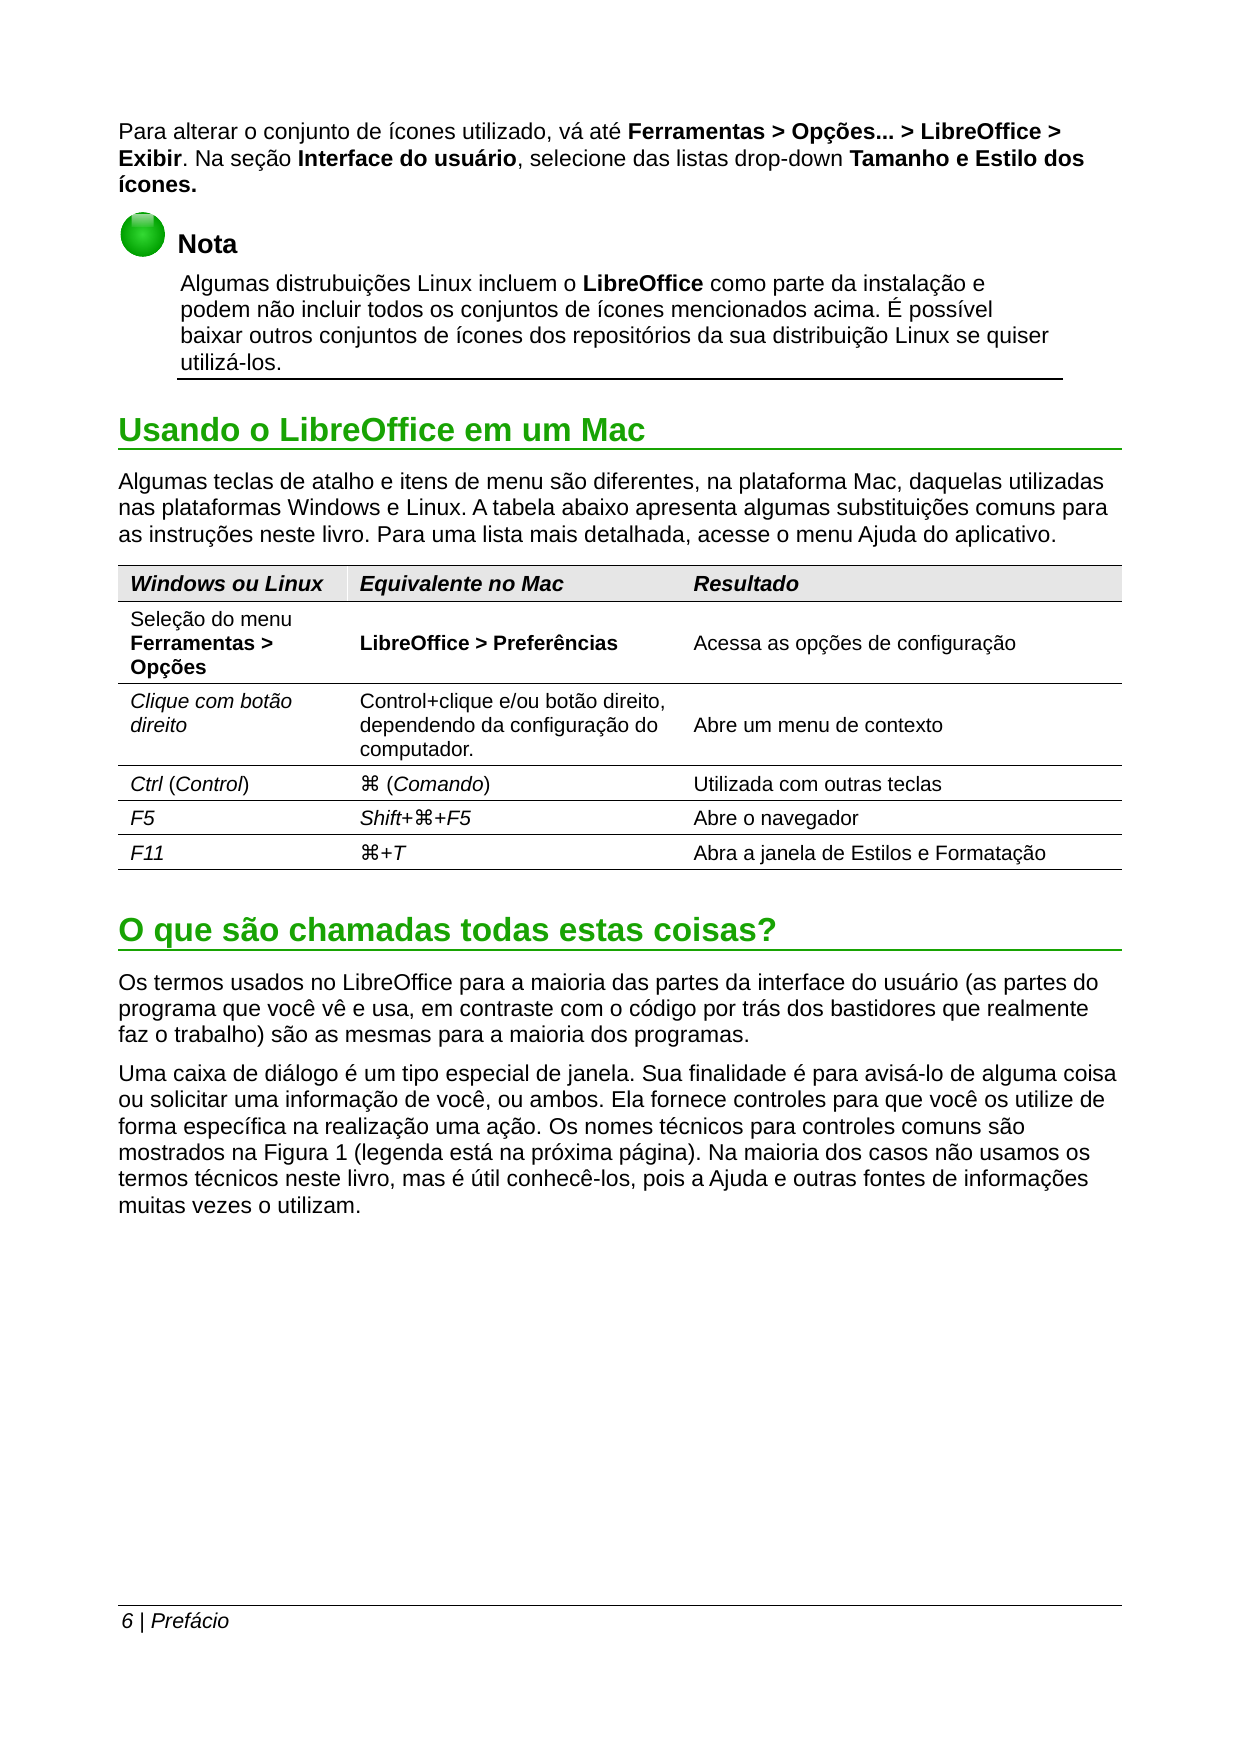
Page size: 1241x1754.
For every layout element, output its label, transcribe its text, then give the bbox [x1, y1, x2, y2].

subtitle Nota [118, 210, 1122, 259]
table_cell LibreOffice > Preferências [348, 602, 681, 683]
table_cell F5 [118, 801, 347, 834]
subtitle Usando o LibreOffice em um Mac [118, 410, 1122, 448]
text Uma caixa de diálogo é um tipo especial de janela. Sua finalidade é para avisá-lo de alguma coisa ou solicitar uma informação de você, ou ambos. Ela fornece controles para que você os utilize de forma específica na realização uma ação. Os nomes técnicos para controles comuns são mostrados na Figura 1 (legenda está na próxima página). Na maioria dos casos não usamos os termos técnicos neste livro, mas é útil conhecê-los, pois a Ajuda e outras fontes de informações muitas vezes o utilizam. [118, 1060, 1122, 1218]
table_cell Control+clique e/ou botão direito, dependendo da configuração do computador. [348, 684, 681, 765]
table_header Resultado [681, 566, 1122, 601]
subtitle O que são chamadas todas estas coisas? [118, 910, 1122, 949]
table_header Equivalente no Mac [348, 566, 681, 601]
table_cell Clique com botão direito [118, 684, 347, 765]
table_cell Seleção do menu Ferramentas > Opções [118, 602, 347, 683]
table_cell ⌘+T [348, 835, 681, 869]
text Algumas distrubuições Linux incluem o LibreOffice como parte da instalação e podem não incluir todos os conjuntos de ícones mencionados acima. É possível baixar outros conjuntos de ícones dos repositórios da sua distribuição Linux se quiser utilizá-los. [177, 267, 1063, 378]
table_cell Abre um menu de contexto [681, 684, 1122, 765]
table_cell F11 [118, 835, 347, 869]
text Para alterar o conjunto de ícones utilizado, vá até Ferramentas > Opções... > LibreOffice > Exibir. Na seção Interface do usuário, selecione das listas drop-down Tamanho e Estilo dos ícones. [118, 118, 1122, 197]
text Algumas teclas de atalho e itens de menu são diferentes, na plataforma Mac, daquelas utilizadas nas plataformas Windows e Linux. A tabela abaixo apresenta algumas substituições comuns para as instruções neste livro. Para uma lista mais detalhada, acesse o menu Ajuda do aplicativo. [118, 468, 1122, 547]
table_header Windows ou Linux [118, 566, 347, 601]
table_cell Abre o navegador [681, 801, 1122, 834]
table_cell Shift+⌘+F5 [348, 801, 681, 834]
text Os termos usados no LibreOffice para a maioria das partes da interface do usuário (as partes do programa que você vê e usa, em contraste com o código por trás dos bastidores que realmente faz o trabalho) são as mesmas para a maioria dos programas. [118, 968, 1122, 1047]
table_cell Abra a janela de Estilos e Formatação [681, 835, 1122, 869]
table_cell Ctrl (Control) [118, 766, 347, 800]
table_cell Utilizada com outras teclas [681, 766, 1122, 800]
table_cell ⌘ (Comando) [348, 766, 681, 800]
table_cell Acessa as opções de configuração [681, 602, 1122, 683]
